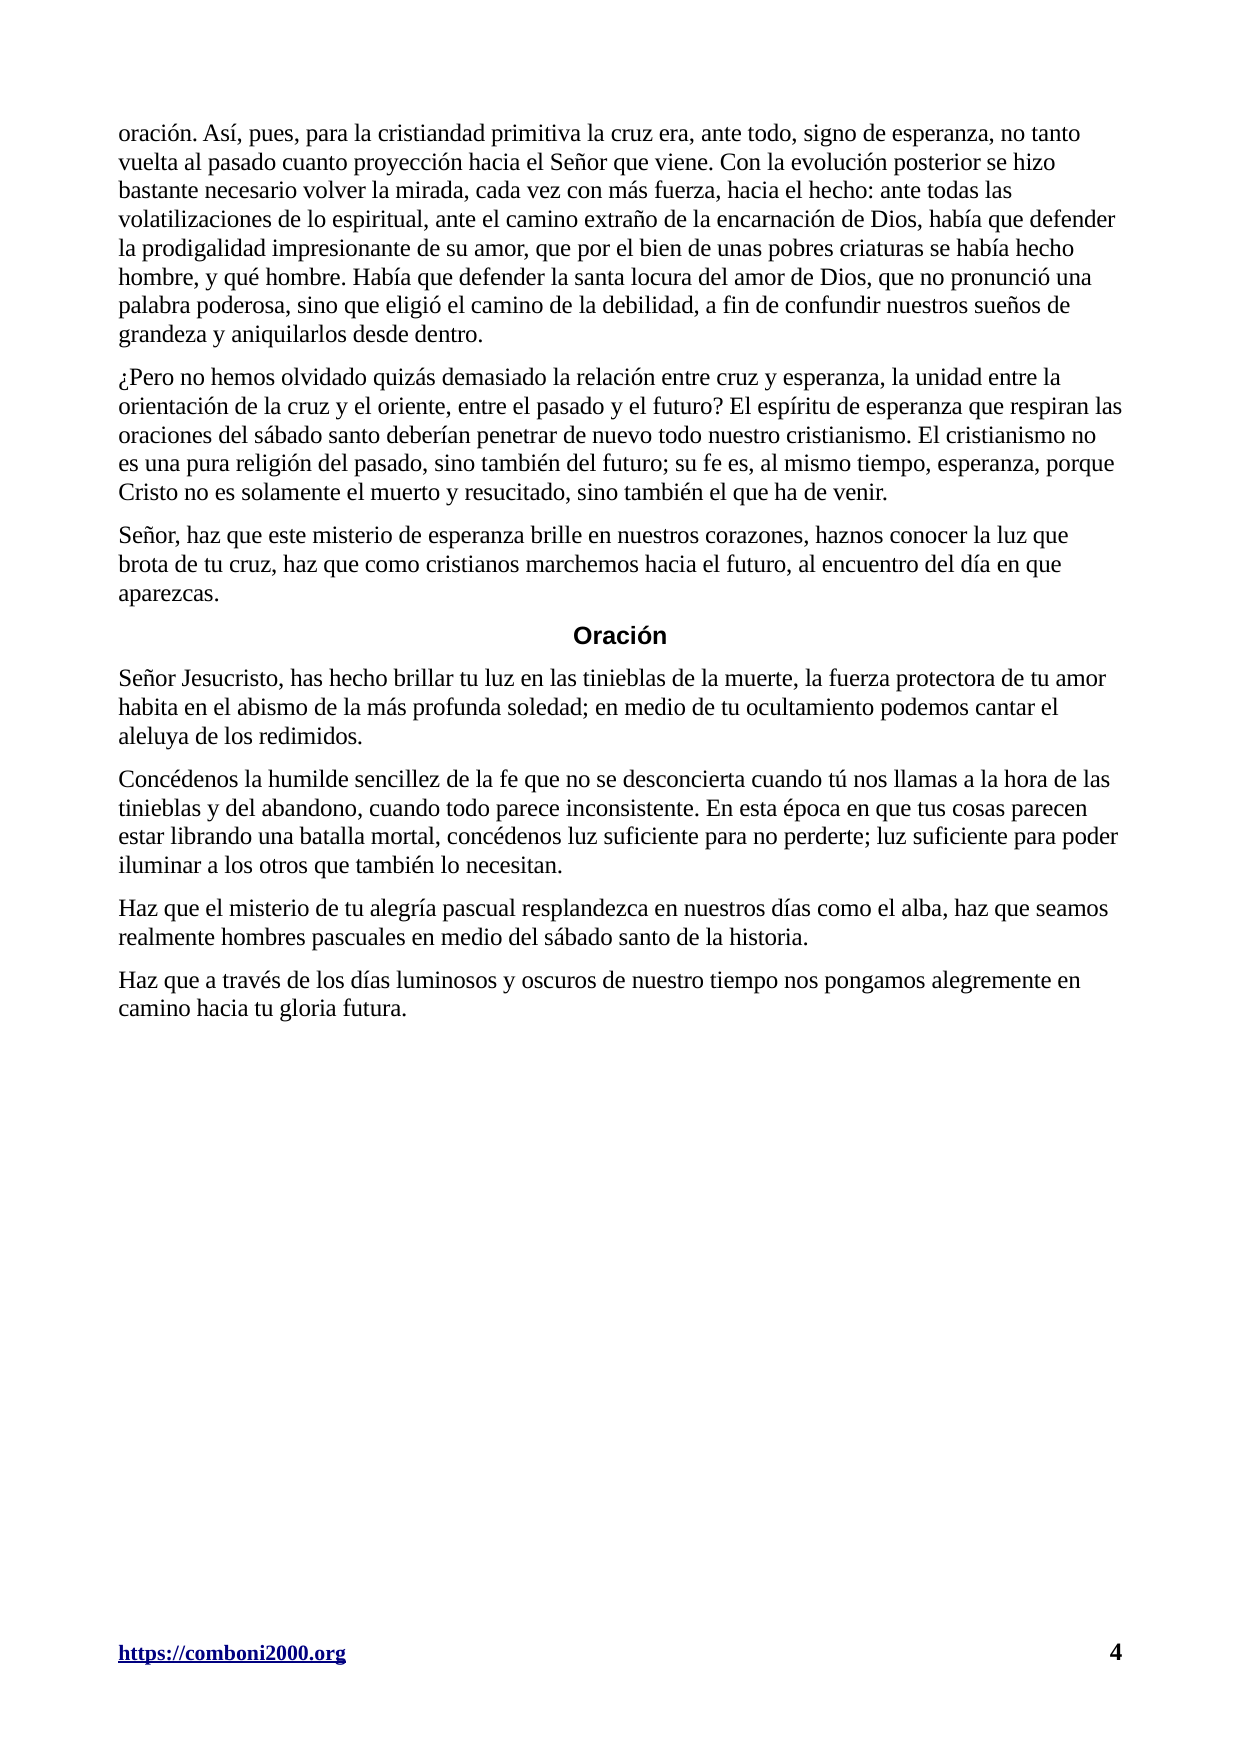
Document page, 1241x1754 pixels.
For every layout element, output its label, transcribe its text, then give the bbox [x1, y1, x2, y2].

text Concédenos la humilde sencillez de la fe que no se desconcierta cuando tú nos llamas a la hora de las tinieblas y del abandono, cuando todo parece inconsistente. En esta época en que tus cosas parecen estar librando una batalla mortal, concédenos luz suficiente para no perderte; luz suficiente para poder iluminar a los otros que también lo necesitan. [118, 764, 1122, 879]
text Haz que el misterio de tu alegría pascual resplandezca en nuestros días como el alba, haz que seamos realmente hombres pascuales en medio del sábado santo de la historia. [118, 893, 1122, 951]
text Señor Jesucristo, has hecho brillar tu luz en las tinieblas de la muerte, la fuerza protectora de tu amor habita en el abismo de la más profunda soledad; en medio de tu ocultamiento podemos cantar el aleluya de los redimidos. [118, 663, 1122, 750]
text Haz que a través de los días luminosos y oscuros de nuestro tiempo nos pongamos alegremente en camino hacia tu gloria futura. [118, 965, 1122, 1022]
subtitle Oración [118, 621, 1122, 649]
text Señor, haz que este misterio de esperanza brille en nuestros corazones, haznos conocer la luz que brota de tu cruz, haz que como cristianos marchemos hacia el futuro, al encuentro del día en que aparezcas. [118, 520, 1122, 606]
text ¿Pero no hemos olvidado quizás demasiado la relación entre cruz y esperanza, la unidad entre la orientación de la cruz y el oriente, entre el pasado y el futuro? El espíritu de esperanza que respiran las oraciones del sábado santo deberían penetrar de nuevo todo nuestro cristianismo. El cristianismo no es una pura religión del pasado, sino también del futuro; su fe es, al mismo tiempo, esperanza, porque Cristo no es solamente el muerto y resucitado, sino también el que ha de venir. [118, 362, 1122, 506]
text oración. Así, pues, para la cristiandad primitiva la cruz era, ante todo, signo de esperanza, no tanto vuelta al pasado cuanto proyección hacia el Señor que viene. Con la evolución posterior se hizo bastante necesario volver la mirada, cada vez con más fuerza, hacia el hecho: ante todas las volatilizaciones de lo espiritual, ante el camino extraño de la encarnación de Dios, había que defender la prodigalidad impresionante de su amor, que por el bien de unas pobres criaturas se había hecho hombre, y qué hombre. Había que defender la santa locura del amor de Dios, que no pronunció una palabra poderosa, sino que eligió el camino de la debilidad, a fin de confundir nuestros sueños de grandeza y aniquilarlos desde dentro. [118, 118, 1122, 348]
